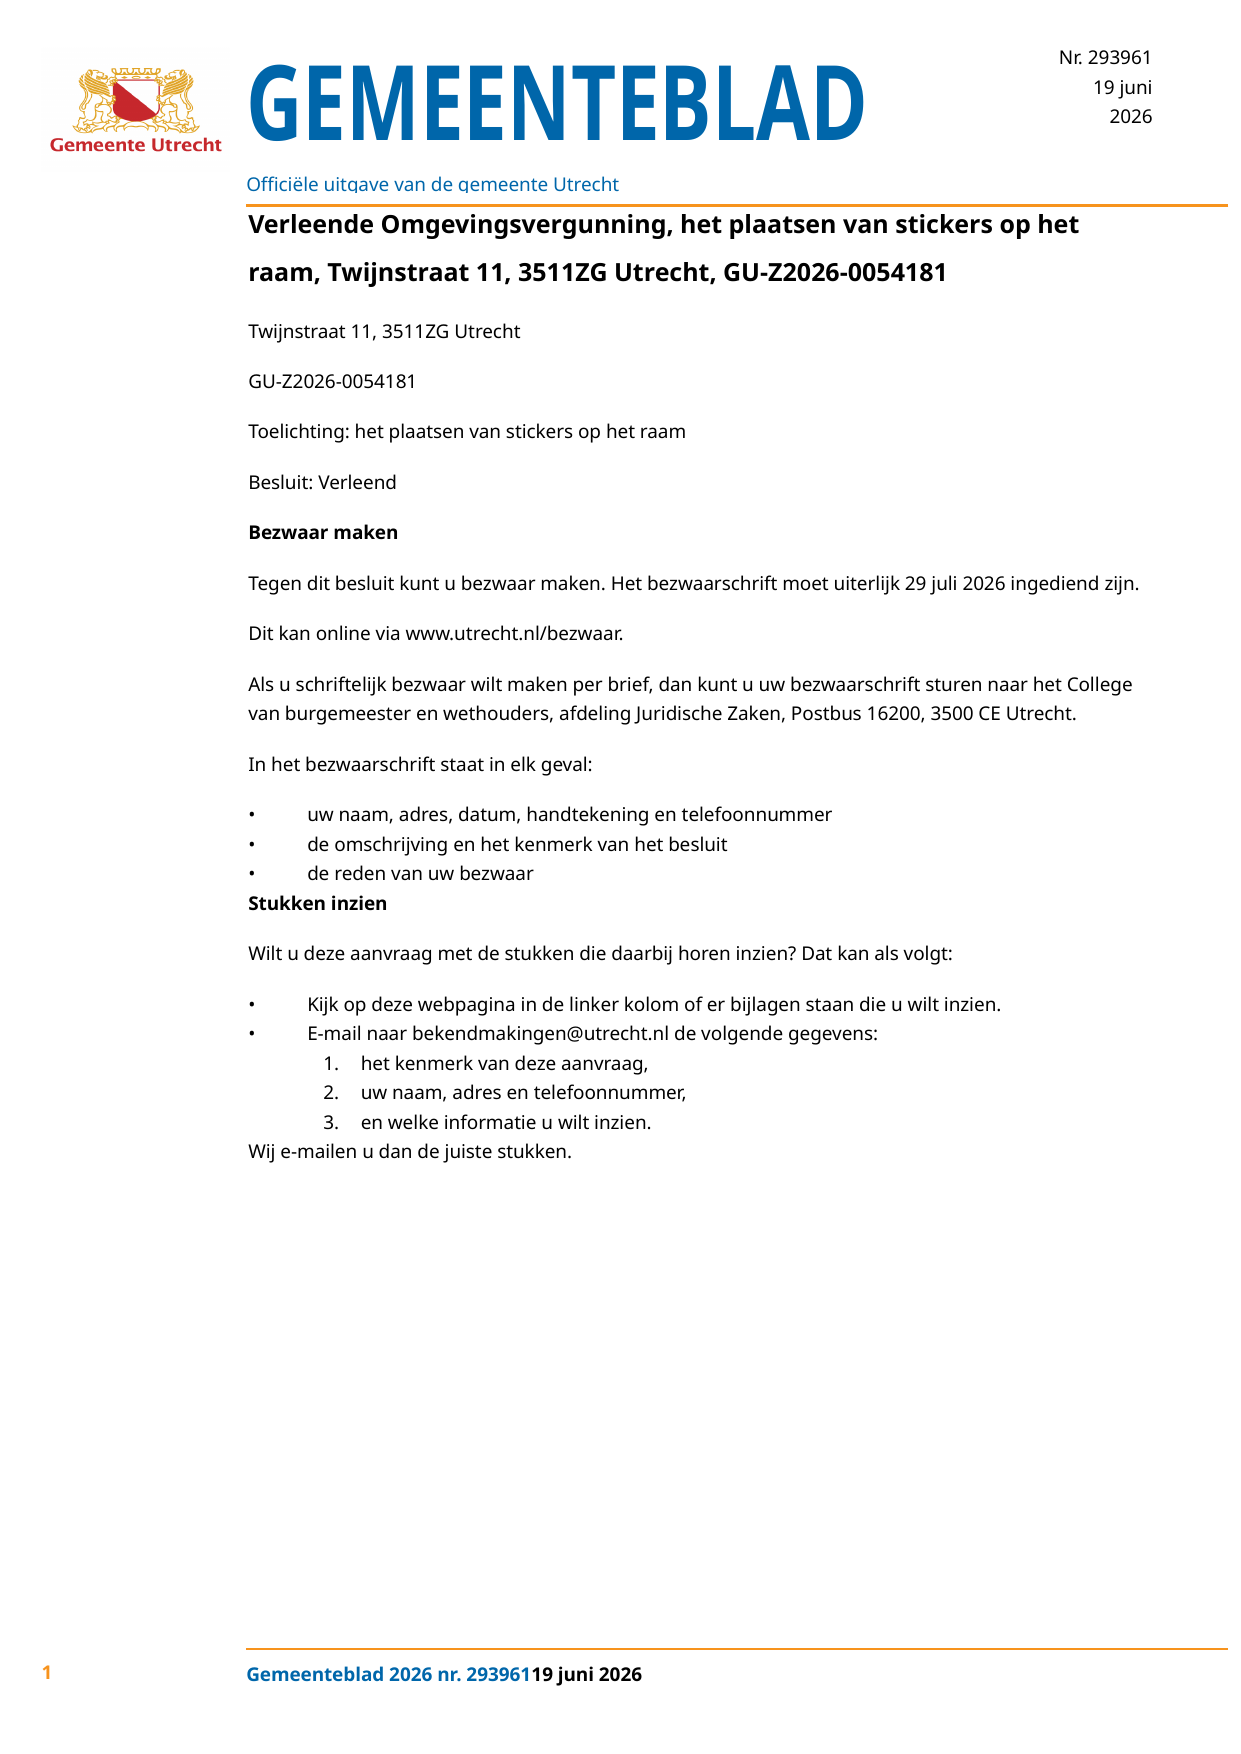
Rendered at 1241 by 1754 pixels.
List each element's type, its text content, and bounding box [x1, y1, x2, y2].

text Tegen dit besluit kunt u bezwaar maken. Het bezwaarschrift moet uiterlijk 29 juli 2026 ingediend zijn. [248, 570, 1152, 596]
text Dit kan online via www.utrecht.nl/bezwaar. [248, 620, 1152, 646]
text Besluit: Verleend [248, 469, 1152, 495]
list de omschrijving en het kenmerk van het besluit [248, 831, 1152, 857]
text Wij e-mailen u dan de juiste stukken. [248, 1139, 1152, 1164]
text GU-Z2026-0054181 [248, 368, 1152, 394]
text Als u schriftelijk bezwaar wilt maken per brief, dan kunt u uw bezwaarschrift sturen naar het College van burgemeester en wethouders, afdeling Juridische Zaken, Postbus 16200, 3500 CE Utrecht. [248, 671, 1152, 726]
text Twijnstraat 11, 3511ZG Utrecht [248, 318, 1152, 344]
list Kijk op deze webpagina in de linker kolom of er bijlagen staan die u wilt inzien. [248, 991, 1152, 1017]
text Bezwaar maken [248, 519, 1152, 545]
list en welke informatie u wilt inzien. [323, 1109, 1152, 1135]
list uw naam, adres en telefoonnummer, [323, 1079, 1152, 1105]
text Wilt u deze aanvraag met de stukken die daarbij horen inzien? Dat kan als volgt: [248, 940, 1152, 966]
text Toelichting: het plaatsen van stickers op het raam [248, 419, 1152, 444]
text Verleende Omgevingsvergunning, het plaatsen van stickers op het raam, Twijnstraat 11, 3511ZG Utrecht, GU-Z2026-0054181 [248, 207, 1152, 288]
list E-mail naar bekendmakingen@utrecht.nl de volgende gegevens: [248, 1020, 1152, 1046]
text Stukken inzien [248, 890, 1152, 916]
list uw naam, adres, datum, handtekening en telefoonnummer [248, 801, 1152, 827]
list het kenmerk van deze aanvraag, [323, 1050, 1152, 1076]
picture [41, 47, 231, 172]
text In het bezwaarschrift staat in elk geval: [248, 751, 1152, 777]
list de reden van uw bezwaar [248, 860, 1152, 886]
